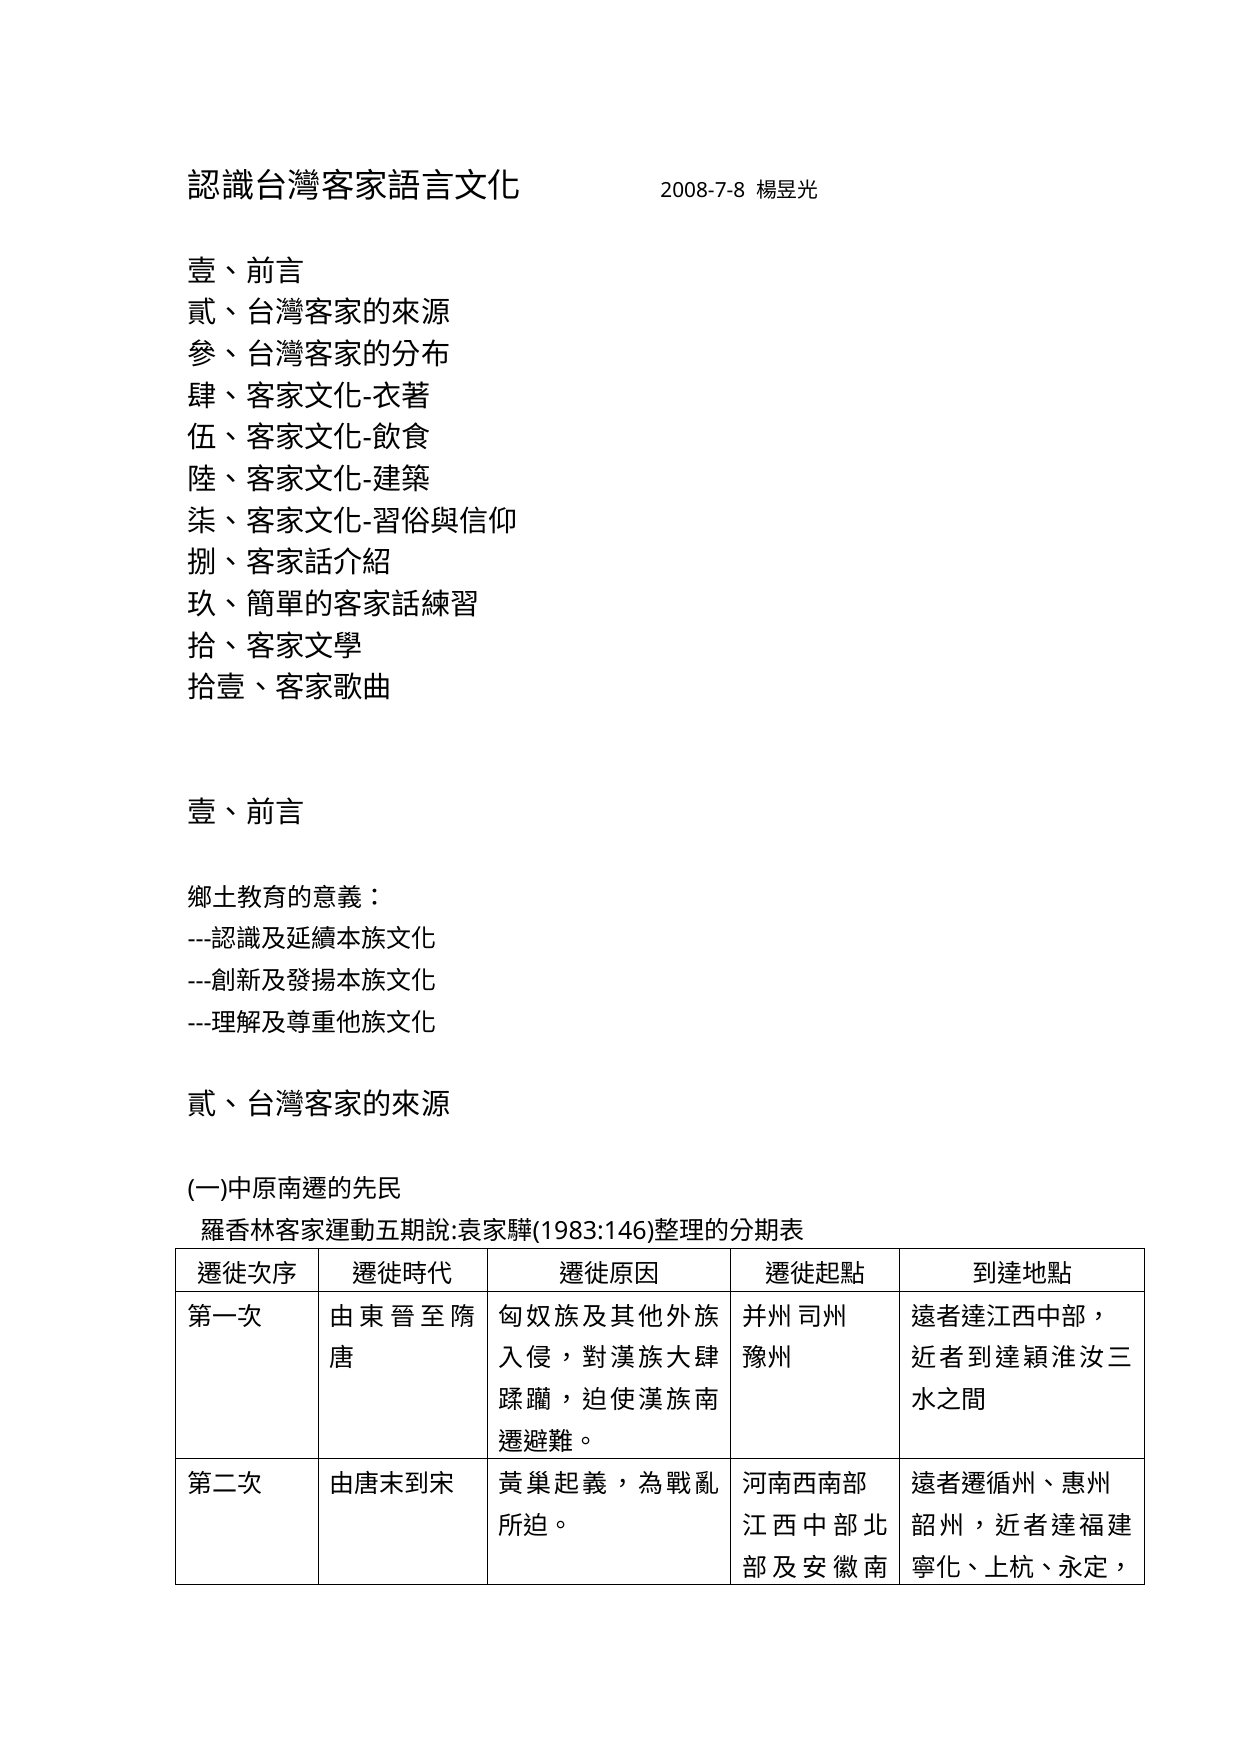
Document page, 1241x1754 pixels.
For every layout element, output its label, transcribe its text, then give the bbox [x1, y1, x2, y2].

table_header 遷徙原因 [488, 1249, 730, 1291]
text 拾、客家文學 [187, 623, 1053, 664]
text 參、台灣客家的分布 [187, 331, 1053, 373]
table_cell 第一次 [176, 1292, 318, 1458]
text ---創新及發揚本族文化 [187, 956, 1053, 998]
text 玖、簡單的客家話練習 [187, 581, 1053, 623]
table_cell 遠者遷循州、惠州 韶州，近者達福建寧化、上杭、永定， [900, 1459, 1144, 1584]
table_header 遷徙次序 [176, 1249, 318, 1291]
text 伍、客家文化-飲食 [187, 414, 1053, 456]
text 鄉土教育的意義： [187, 873, 1053, 914]
text 羅香林客家運動五期說:袁家驊(1983:146)整理的分期表 [187, 1206, 1053, 1248]
table_cell 遠者達江西中部， 近者到達穎淮汝三水之間 [900, 1292, 1144, 1458]
table_cell 黃巢起義，為戰亂所迫。 [488, 1459, 730, 1584]
table_header 到達地點 [900, 1249, 1144, 1291]
table_cell 河南西南部 江西中部北部及安徽南 [731, 1459, 899, 1584]
text 陸、客家文化-建築 [187, 456, 1053, 498]
table_header 遷徙時代 [319, 1249, 487, 1291]
text 貳、台灣客家的來源 [187, 289, 1053, 331]
table_cell 匈奴族及其他外族入侵，對漢族大肆蹂躪，迫使漢族南遷避難。 [488, 1292, 730, 1458]
table_cell 由唐末到宋 [319, 1459, 487, 1584]
text 壹、前言 [187, 789, 1053, 831]
text 肆、客家文化-衣著 [187, 373, 1053, 414]
table_cell 第二次 [176, 1459, 318, 1584]
text 壹、前言 [187, 248, 1053, 289]
table_cell 并州 司州 豫州 [731, 1292, 899, 1458]
text ---理解及尊重他族文化 [187, 998, 1053, 1039]
text 捌、客家話介紹 [187, 539, 1053, 581]
text 貳、台灣客家的來源 [187, 1081, 1053, 1123]
text 拾壹、客家歌曲 [187, 664, 1053, 706]
text 柒、客家文化-習俗與信仰 [187, 498, 1053, 539]
text ---認識及延續本族文化 [187, 914, 1053, 956]
text (一)中原南遷的先民 [187, 1164, 1053, 1206]
text 認識台灣客家語言文化 2008-7-8 楊昱光 [187, 164, 1053, 206]
table_cell 由東晉至隋唐 [319, 1292, 487, 1458]
table_header 遷徙起點 [731, 1249, 899, 1291]
